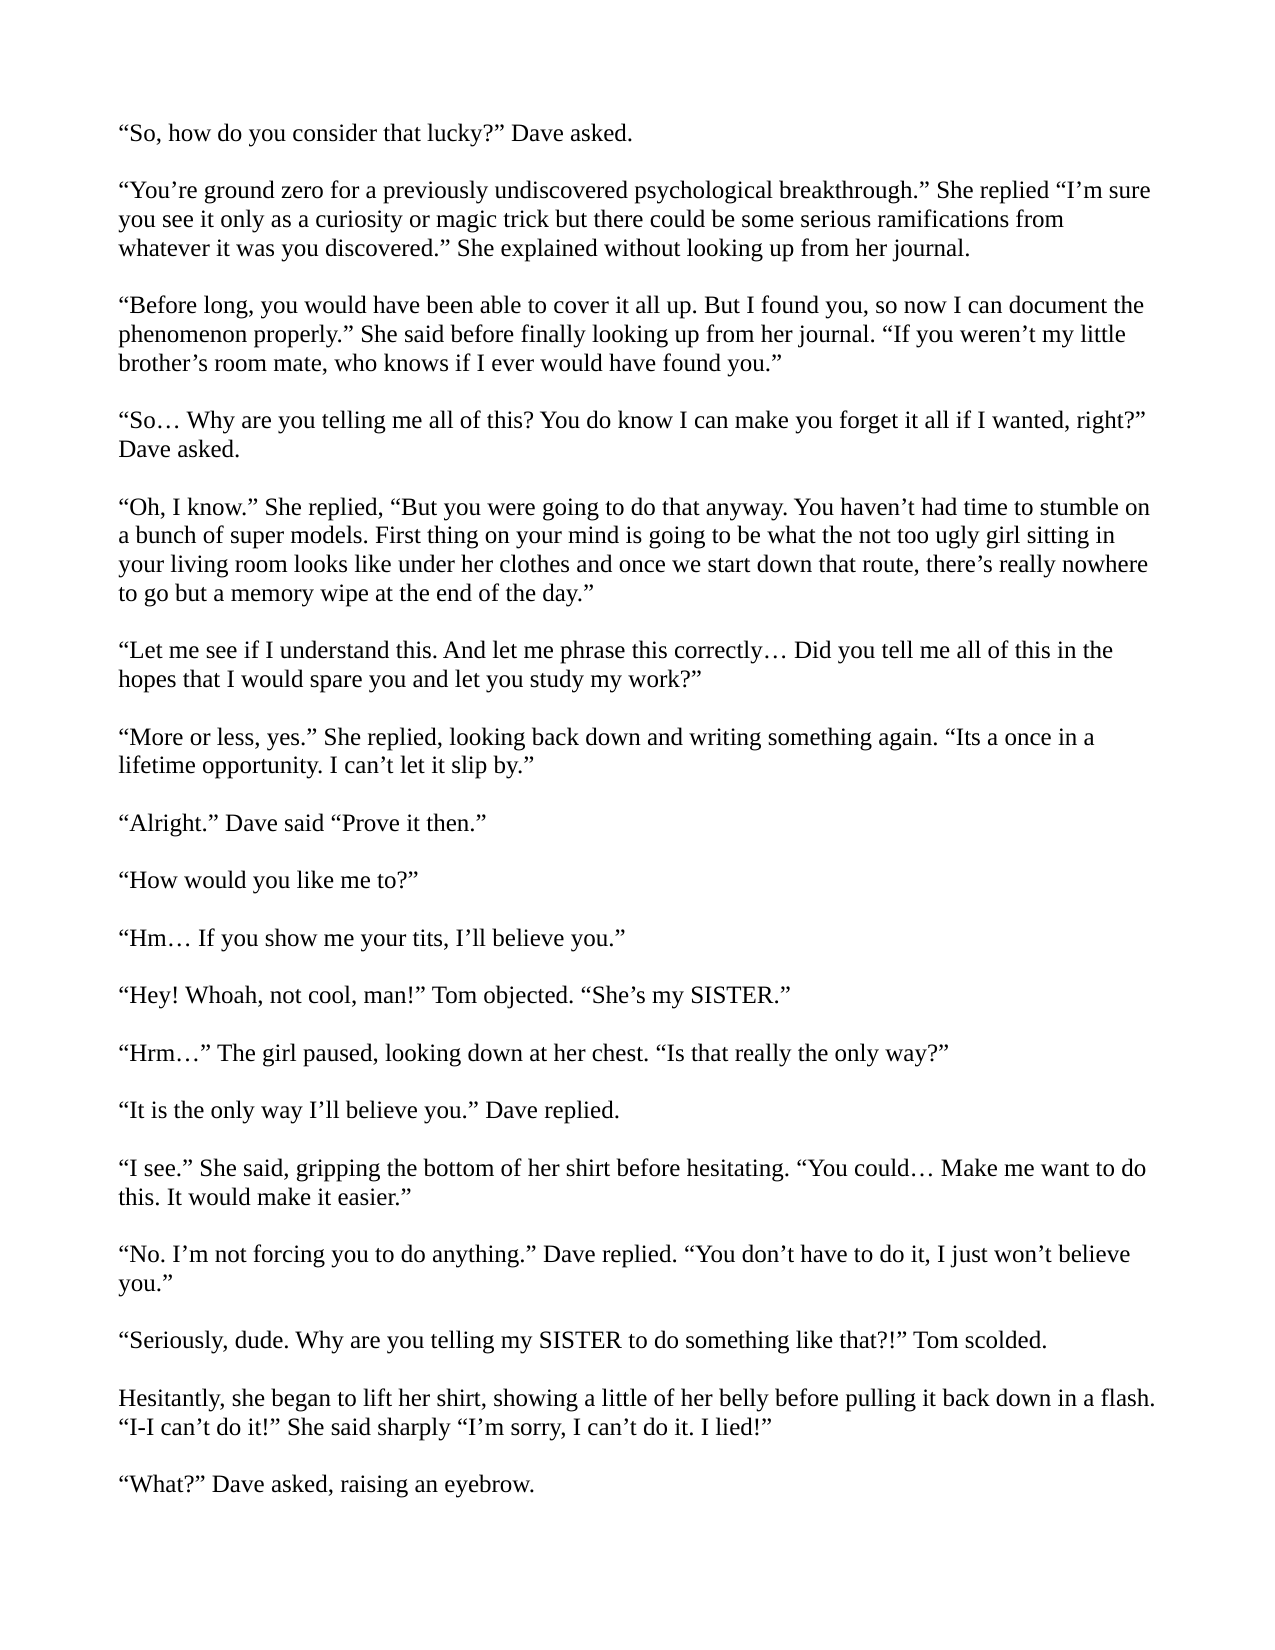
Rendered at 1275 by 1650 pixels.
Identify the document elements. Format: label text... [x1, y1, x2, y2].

text “Hm… If you show me your tits, I’ll believe you.” [118, 923, 1157, 952]
text “Hrm…” The girl paused, looking down at her chest. “Is that really the only way?” [118, 1038, 1157, 1067]
text “No. I’m not forcing you to do anything.” Dave replied. “You don’t have to do it, I just won’t believe you.” [118, 1239, 1157, 1297]
text “So, how do you consider that lucky?” Dave asked. [118, 118, 1157, 147]
text “Seriously, dude. Why are you telling my SISTER to do something like that?!” Tom scolded. [118, 1326, 1157, 1354]
text “So… Why are you telling me all of this? You do know I can make you forget it all if I wanted, right?” Dave asked. [118, 406, 1157, 463]
text “Alright.” Dave said “Prove it then.” [118, 808, 1157, 837]
text “Let me see if I understand this. And let me phrase this correctly… Did you tell me all of this in the hopes that I would spare you and let you study my work?” [118, 636, 1157, 693]
text “It is the only way I’ll believe you.” Dave replied. [118, 1096, 1157, 1124]
text “I see.” She said, gripping the bottom of her shirt before hesitating. “You could… Make me want to do this. It would make it easier.” [118, 1153, 1157, 1211]
text “More or less, yes.” She replied, looking back down and writing something again. “Its a once in a lifetime opportunity. I can’t let it slip by.” [118, 722, 1157, 779]
text “Before long, you would have been able to cover it all up. But I found you, so now I can document the phenomenon properly.” She said before finally looking up from her journal. “If you weren’t my little brother’s room mate, who knows if I ever would have found you.” [118, 291, 1157, 377]
text “Oh, I know.” She replied, “But you were going to do that anyway. You haven’t had time to stumble on a bunch of super models. First thing on your mind is going to be what the not too ugly girl sitting in your living room looks like under her clothes and once we start down that route, there’s really nowhere to go but a memory wipe at the end of the day.” [118, 492, 1157, 607]
text “How would you like me to?” [118, 866, 1157, 894]
text “You’re ground zero for a previously undiscovered psychological breakthrough.” She replied “I’m sure you see it only as a curiosity or magic trick but there could be some serious ramifications from whatever it was you discovered.” She explained without looking up from her journal. [118, 176, 1157, 262]
text Hesitantly, she began to lift her shirt, showing a little of her belly before pulling it back down in a flash. “I-I can’t do it!” She said sharply “I’m sorry, I can’t do it. I lied!” [118, 1383, 1157, 1441]
text “Hey! Whoah, not cool, man!” Tom objected. “She’s my SISTER.” [118, 981, 1157, 1009]
text “What?” Dave asked, raising an eyebrow. [118, 1469, 1157, 1498]
